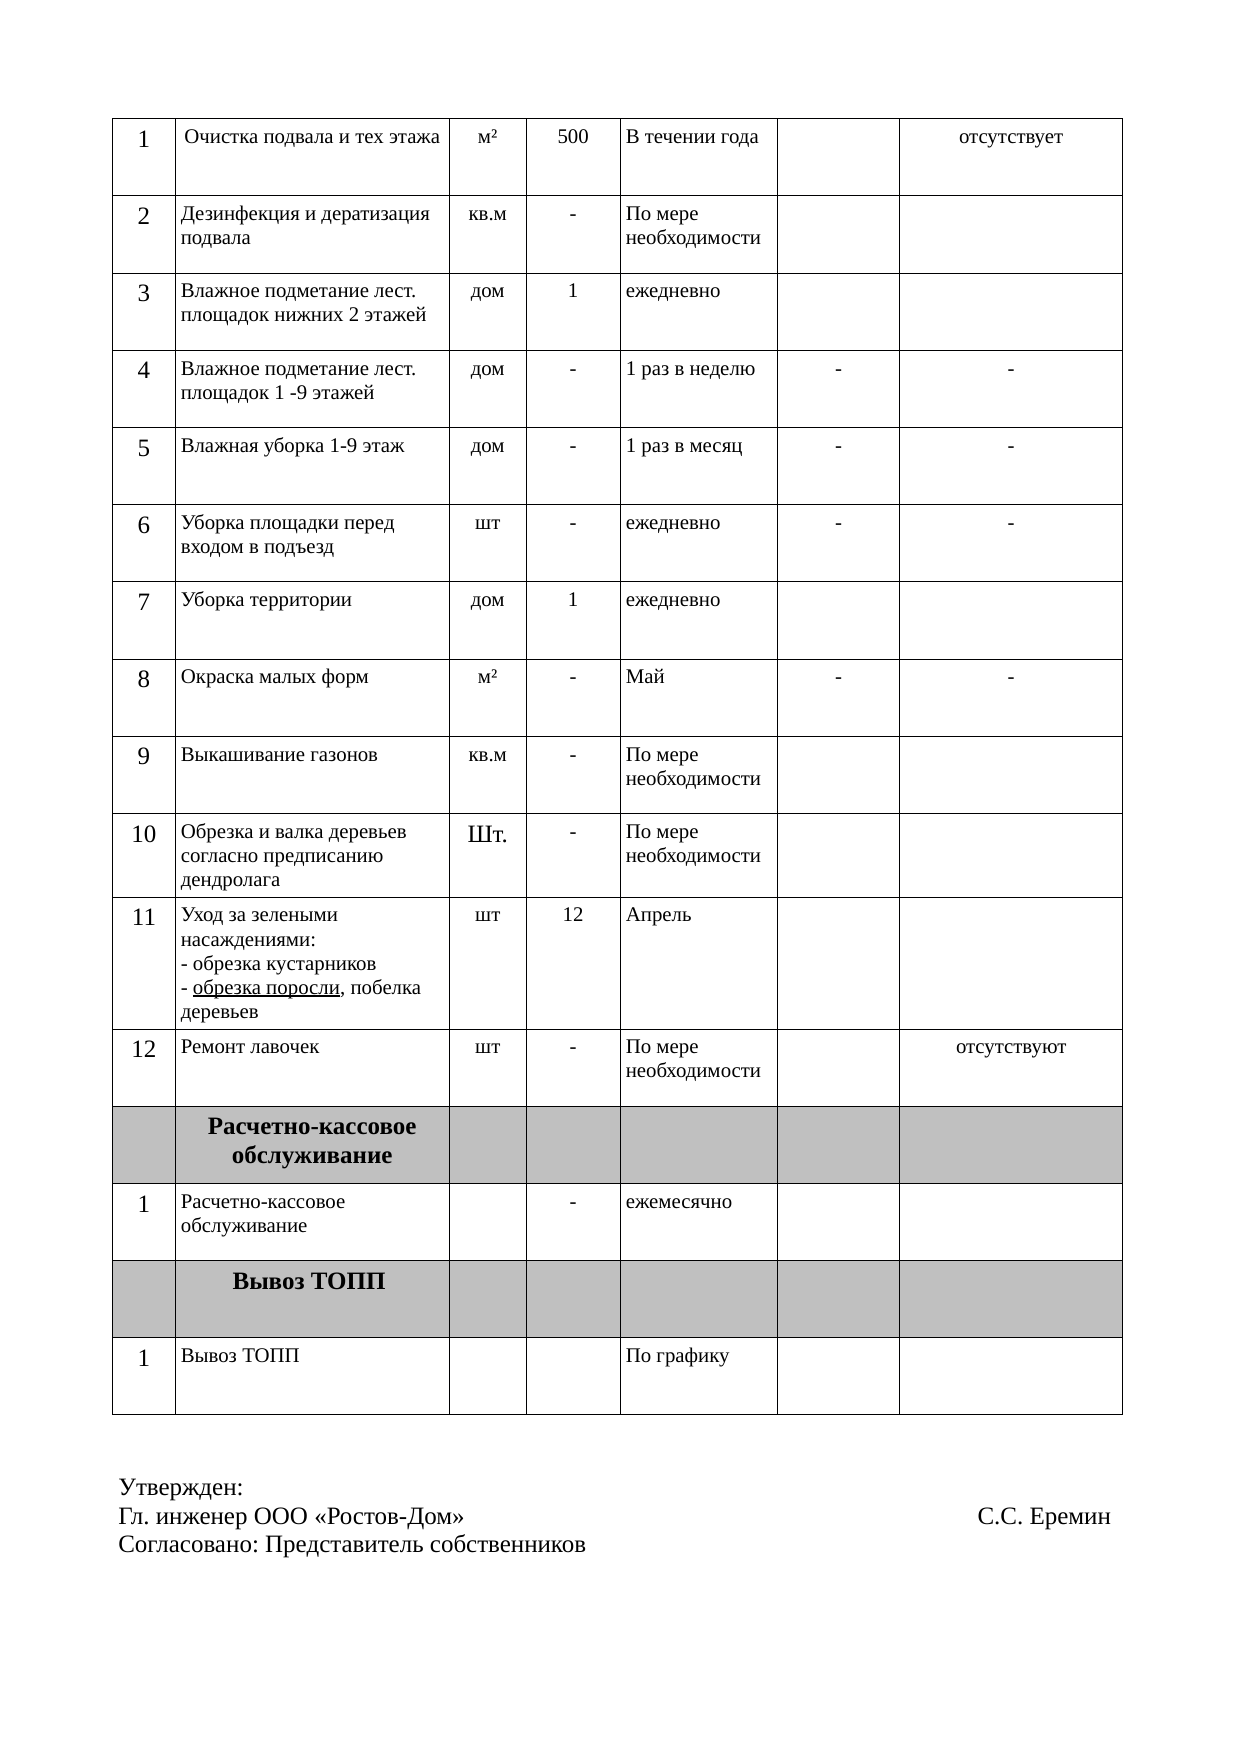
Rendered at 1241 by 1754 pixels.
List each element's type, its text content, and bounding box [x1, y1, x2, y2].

table_cell По мере необходимости [621, 196, 777, 272]
table_cell ежедневно [621, 582, 777, 658]
table_cell [778, 1184, 899, 1260]
table_cell шт [450, 898, 526, 1028]
table_cell [778, 1261, 899, 1337]
table_cell [778, 1338, 899, 1414]
table_cell - [527, 814, 620, 897]
table_cell В течении года [621, 119, 777, 195]
table_cell - [778, 505, 899, 581]
table_cell дом [450, 351, 526, 427]
table_cell 4 [113, 351, 175, 427]
table_cell По мере необходимости [621, 737, 777, 813]
table_cell Влажная уборка 1-9 этаж [176, 428, 449, 504]
table_cell Вывоз ТОПП [176, 1261, 449, 1337]
table_cell отсутствуют [900, 1030, 1122, 1106]
table_cell [778, 1030, 899, 1106]
table_cell ежедневно [621, 274, 777, 350]
table_cell Расчетно-кассовое обслуживание [176, 1184, 449, 1260]
table_cell - [527, 505, 620, 581]
table_cell [900, 582, 1122, 658]
table_cell Шт. [450, 814, 526, 897]
table_cell - [900, 660, 1122, 736]
table_cell [900, 1261, 1122, 1337]
table_cell кв.м [450, 196, 526, 272]
table_cell [900, 898, 1122, 1028]
table_cell Расчетно-кассовое обслуживание [176, 1107, 449, 1183]
table_cell 12 [113, 1030, 175, 1106]
table_cell [527, 1338, 620, 1414]
table_cell ежедневно [621, 505, 777, 581]
table_cell [621, 1261, 777, 1337]
table_cell [778, 582, 899, 658]
table_cell [450, 1261, 526, 1337]
table_cell м² [450, 119, 526, 195]
table_cell [778, 274, 899, 350]
table_cell Окраска малых форм [176, 660, 449, 736]
table_cell - [527, 351, 620, 427]
table_cell 12 [527, 898, 620, 1028]
table_cell Дезинфекция и дератизация подвала [176, 196, 449, 272]
table_cell [778, 737, 899, 813]
table_cell По графику [621, 1338, 777, 1414]
table_cell Вывоз ТОПП [176, 1338, 449, 1414]
table_cell - [778, 428, 899, 504]
table_cell 1 [527, 582, 620, 658]
table_cell - [900, 351, 1122, 427]
table_cell дом [450, 428, 526, 504]
table_cell Апрель [621, 898, 777, 1028]
table_cell [450, 1184, 526, 1260]
table_cell дом [450, 274, 526, 350]
table_cell [450, 1107, 526, 1183]
table_cell - [900, 505, 1122, 581]
table_cell 1 [113, 119, 175, 195]
text Согласовано: Представитель собственников [118, 1529, 1122, 1558]
table_cell ежемесячно [621, 1184, 777, 1260]
table_cell [778, 119, 899, 195]
table_cell [113, 1107, 175, 1183]
table_cell [621, 1107, 777, 1183]
table_cell 7 [113, 582, 175, 658]
table_cell 9 [113, 737, 175, 813]
table_cell [900, 737, 1122, 813]
table_cell - [527, 1184, 620, 1260]
table_cell 1 [113, 1184, 175, 1260]
table_cell Влажное подметание лест. площадок 1 -9 этажей [176, 351, 449, 427]
table_cell [900, 1338, 1122, 1414]
table_cell Влажное подметание лест. площадок нижних 2 этажей [176, 274, 449, 350]
table_cell - [527, 196, 620, 272]
table_cell 5 [113, 428, 175, 504]
table_cell [778, 196, 899, 272]
table_cell шт [450, 1030, 526, 1106]
table_cell По мере необходимости [621, 814, 777, 897]
table_cell [900, 196, 1122, 272]
table_cell [900, 1107, 1122, 1183]
table_cell [900, 814, 1122, 897]
text Утвержден: [118, 1472, 1122, 1501]
table_cell 10 [113, 814, 175, 897]
table_cell м² [450, 660, 526, 736]
table_cell По мере необходимости [621, 1030, 777, 1106]
table_cell 8 [113, 660, 175, 736]
table_cell - [527, 1030, 620, 1106]
table_cell - [527, 737, 620, 813]
table_cell 2 [113, 196, 175, 272]
table_cell Очистка подвала и тех этажа [176, 119, 449, 195]
table_cell - [778, 351, 899, 427]
table_cell [778, 814, 899, 897]
table_cell 500 [527, 119, 620, 195]
table_cell [778, 898, 899, 1028]
table_cell 1 раз в неделю [621, 351, 777, 427]
text Гл. инженер ООО «Ростов-Дом» С.С. Еремин [118, 1501, 1122, 1529]
table_cell Уход за зелеными насаждениями: - обрезка кустарников - обрезка поросли, побелка деревьев [176, 898, 449, 1028]
table_cell Уборка площадки перед входом в подъезд [176, 505, 449, 581]
table_cell [900, 274, 1122, 350]
table_cell дом [450, 582, 526, 658]
table_cell - [778, 660, 899, 736]
table_cell 1 раз в месяц [621, 428, 777, 504]
table_cell [778, 1107, 899, 1183]
table_cell [527, 1261, 620, 1337]
table_cell 6 [113, 505, 175, 581]
table_cell Выкашивание газонов [176, 737, 449, 813]
table_cell 1 [113, 1338, 175, 1414]
table_cell кв.м [450, 737, 526, 813]
table_cell 11 [113, 898, 175, 1028]
table_cell Ремонт лавочек [176, 1030, 449, 1106]
table_cell Май [621, 660, 777, 736]
table_cell [450, 1338, 526, 1414]
table_cell шт [450, 505, 526, 581]
table_cell - [527, 660, 620, 736]
table_cell отсутствует [900, 119, 1122, 195]
table_cell 3 [113, 274, 175, 350]
table_cell - [900, 428, 1122, 504]
table_cell [113, 1261, 175, 1337]
table_cell - [527, 428, 620, 504]
table_cell [527, 1107, 620, 1183]
table_cell 1 [527, 274, 620, 350]
table_cell Обрезка и валка деревьев согласно предписанию дендролага [176, 814, 449, 897]
table_cell [900, 1184, 1122, 1260]
table_cell Уборка территории [176, 582, 449, 658]
